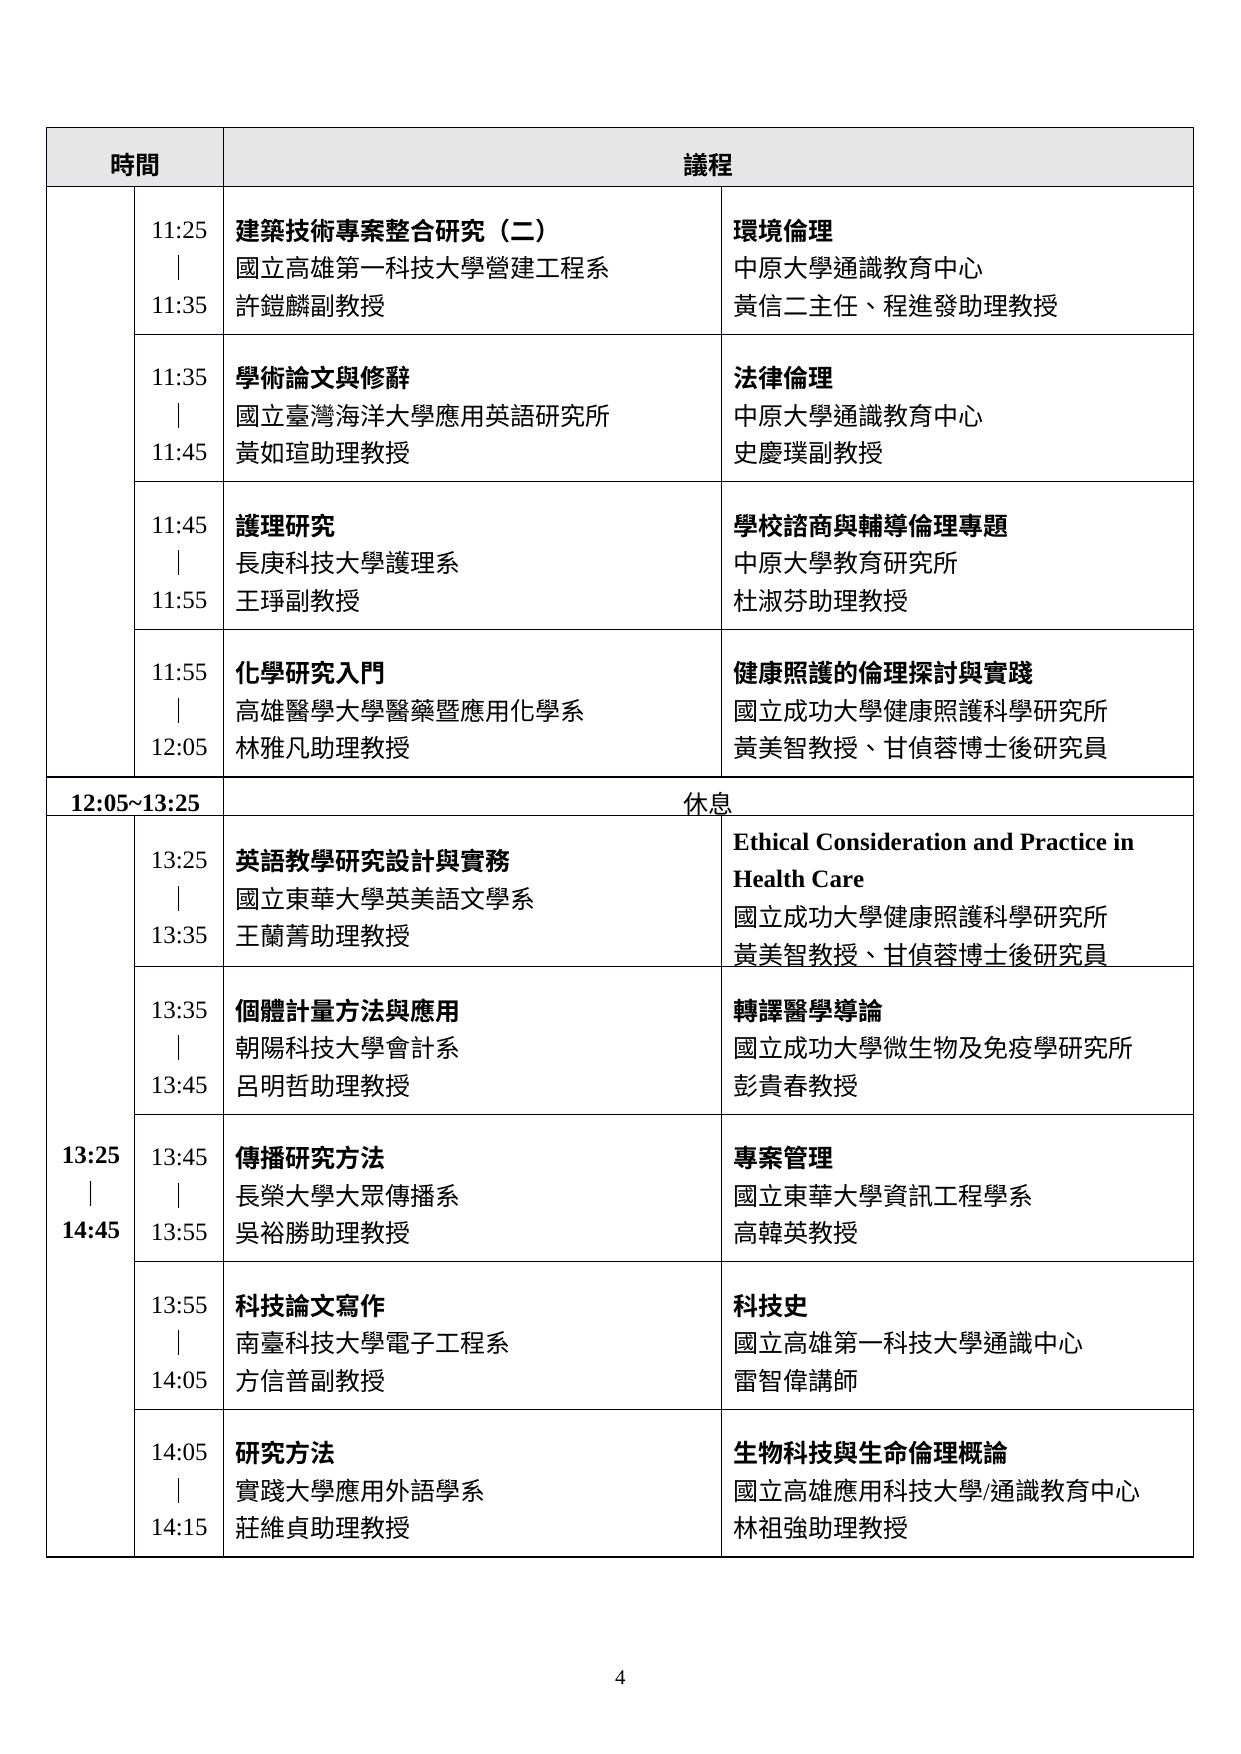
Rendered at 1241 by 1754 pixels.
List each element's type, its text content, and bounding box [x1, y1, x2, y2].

table_header 時間 [47, 128, 223, 186]
table_cell 11:35 ｜ 11:45 [135, 335, 223, 481]
table_cell 研究方法 實踐大學應用外語學系 莊維貞助理教授 [224, 1410, 721, 1556]
table_cell 13:45 ｜ 13:55 [135, 1115, 223, 1261]
table_cell 11:45 ｜ 11:55 [135, 482, 223, 629]
table_cell 英語教學研究設計與實務 國立東華大學英美語文學系 王蘭菁助理教授 [224, 816, 721, 966]
table_cell 12:05~13:25 [47, 778, 223, 815]
table_cell 科技史 國立高雄第一科技大學通識中心 雷智偉講師 [722, 1262, 1193, 1409]
table_cell 13:25 ｜ 13:35 [135, 816, 223, 966]
table_cell 環境倫理 中原大學通識教育中心 黃信二主任、程進發助理教授 [722, 187, 1193, 334]
table_cell 13:35 ｜ 13:45 [135, 967, 223, 1114]
table_cell [47, 187, 134, 776]
table_cell 傳播研究方法 長榮大學大眾傳播系 吳裕勝助理教授 [224, 1115, 721, 1261]
table_cell 轉譯醫學導論 國立成功大學微生物及免疫學研究所 彭貴春教授 [722, 967, 1193, 1114]
table_cell 化學研究入門 高雄醫學大學醫藥暨應用化學系 林雅凡助理教授 [224, 630, 721, 776]
table_cell 科技論文寫作 南臺科技大學電子工程系 方信普副教授 [224, 1262, 721, 1409]
table_cell 生物科技與生命倫理概論 國立高雄應用科技大學/通識教育中心 林祖強助理教授 [722, 1410, 1193, 1556]
table_cell 學術論文與修辭 國立臺灣海洋大學應用英語研究所 黃如瑄助理教授 [224, 335, 721, 481]
table_cell 個體計量方法與應用 朝陽科技大學會計系 呂明哲助理教授 [224, 967, 721, 1114]
table_cell 建築技術專案整合研究（二） 國立高雄第一科技大學營建工程系 許鎧麟副教授 [224, 187, 721, 334]
table_cell 13:55 ｜ 14:05 [135, 1262, 223, 1409]
table_header 議程 [224, 128, 1193, 186]
table_cell 11:25 ｜ 11:35 [135, 187, 223, 334]
table_cell 14:05 ｜ 14:15 [135, 1410, 223, 1556]
table_cell 健康照護的倫理探討與實踐 國立成功大學健康照護科學研究所 黃美智教授、甘偵蓉博士後研究員 [722, 630, 1193, 776]
table_cell 13:25 ｜14:45 [47, 816, 134, 1556]
table_cell 法律倫理 中原大學通識教育中心 史慶璞副教授 [722, 335, 1193, 481]
table_cell 休息 [224, 778, 1193, 815]
table_cell 專案管理 國立東華大學資訊工程學系 高韓英教授 [722, 1115, 1193, 1261]
table_cell 11:55 ｜ 12:05 [135, 630, 223, 776]
table_cell Ethical Consideration and Practice in Health Care 國立成功大學健康照護科學研究所 黃美智教授、甘偵蓉博士後研究員 [722, 816, 1193, 966]
table_cell 護理研究 長庚科技大學護理系 王琤副教授 [224, 482, 721, 629]
table_cell 學校諮商與輔導倫理專題 中原大學教育研究所 杜淑芬助理教授 [722, 482, 1193, 629]
